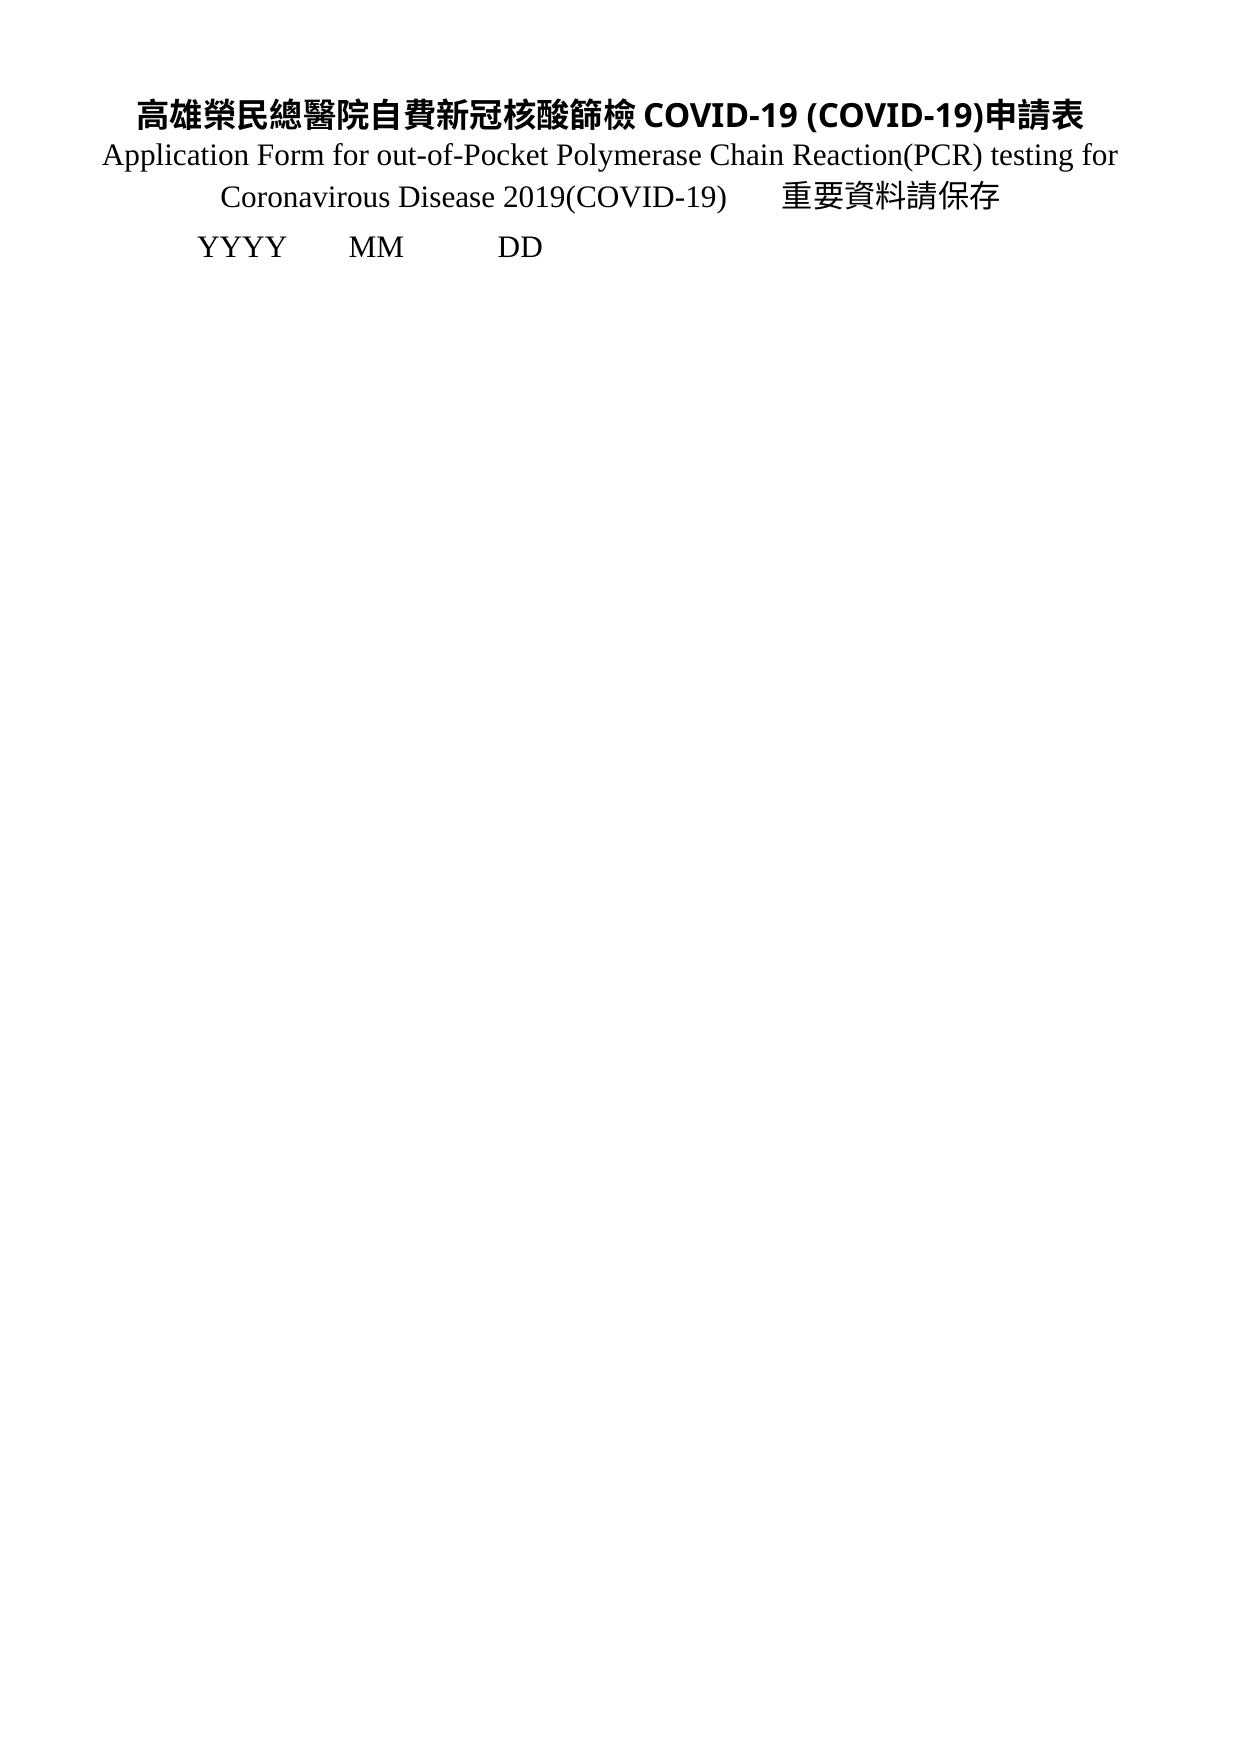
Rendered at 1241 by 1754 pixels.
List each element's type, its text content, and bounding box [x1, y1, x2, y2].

text YYYY MM DD [87, 229, 1133, 264]
